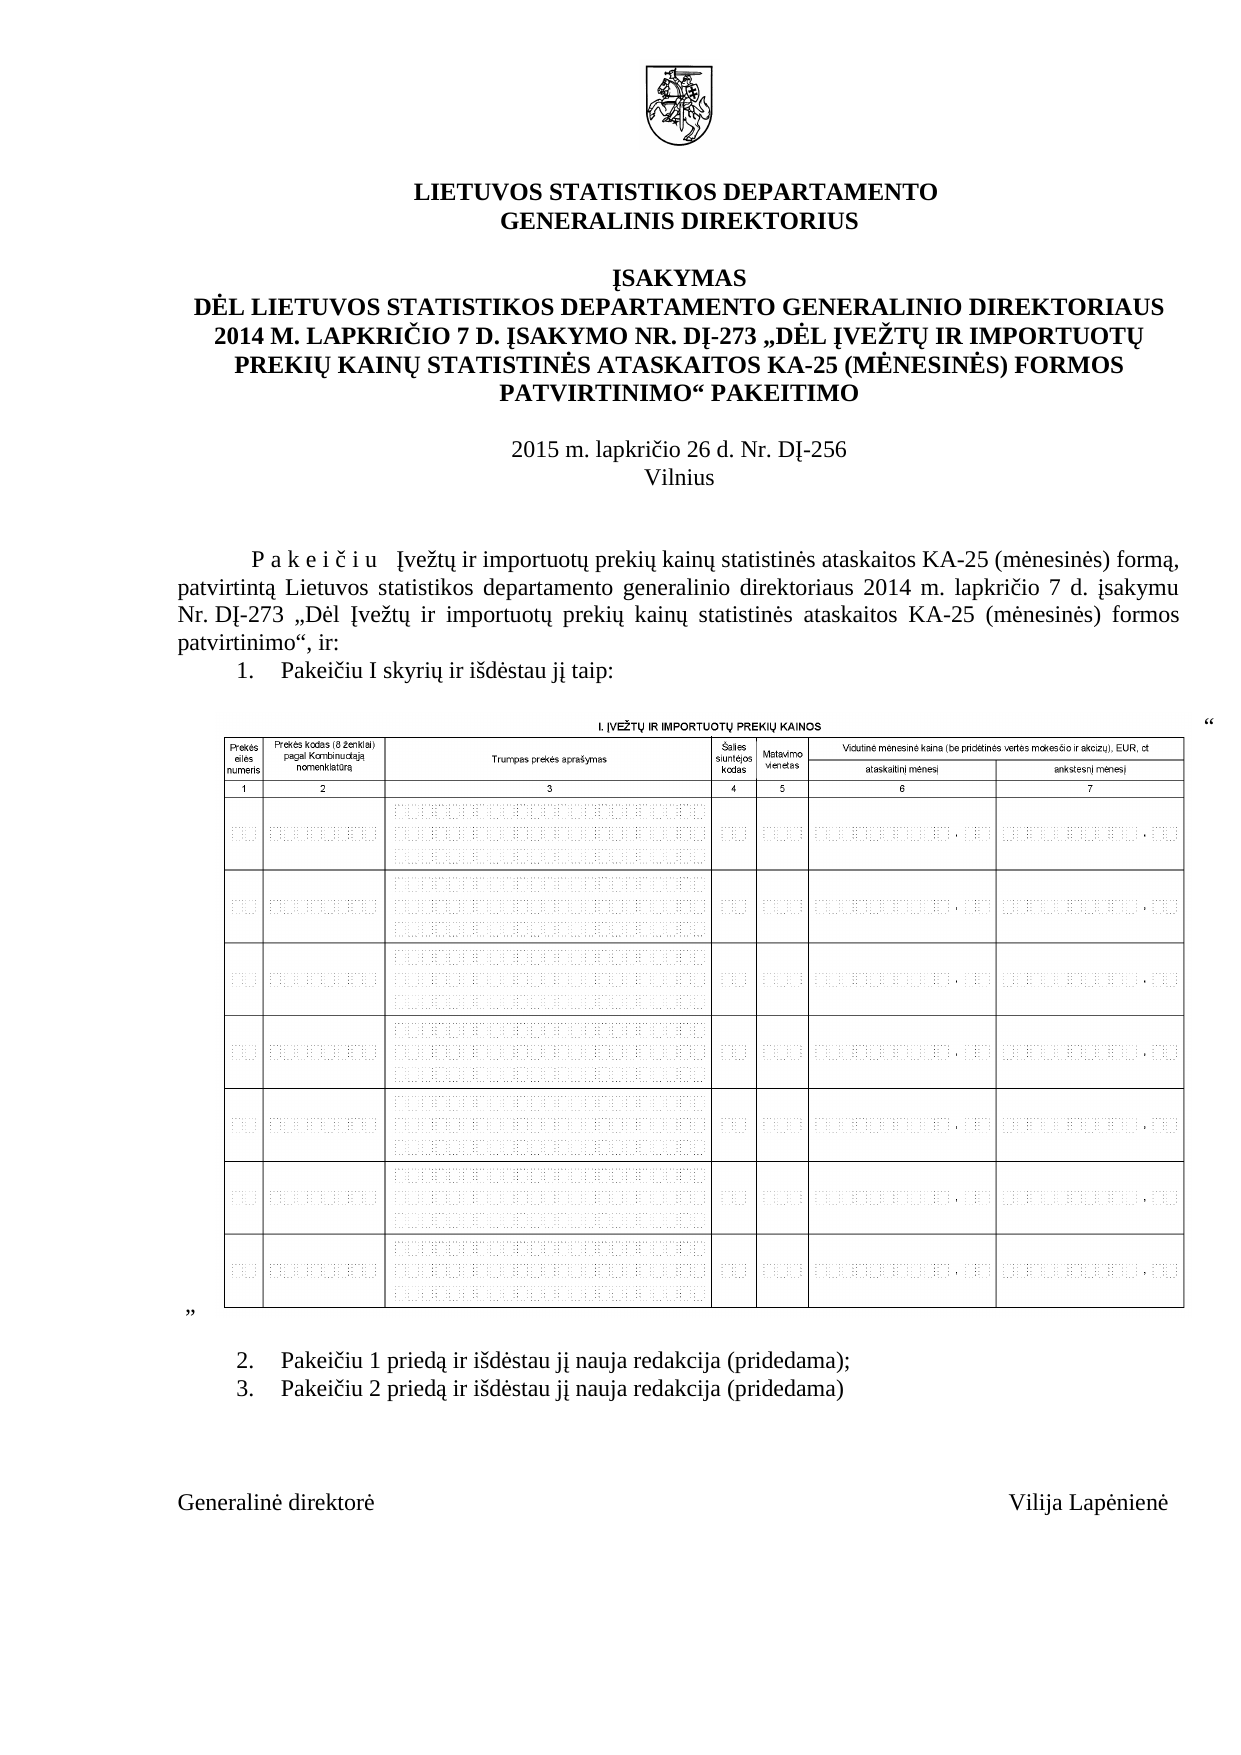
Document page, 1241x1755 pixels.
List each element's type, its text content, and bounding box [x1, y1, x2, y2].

text 2015 m. lapkričio 26 d. Nr. DĮ-256 [177, 435, 1181, 462]
text DĖL LIETUVOS STATISTIKOS DEPARTAMENTO GENERALINIO DIREKTORIAUS 2014 M. LAPKRIČIO 7 D. ĮSAKYMO NR. DĮ-273 „DĖL ĮVEŽTŲ IR IMPORTUOTŲ PREKIŲ KAINŲ STATISTINĖS ATASKAITOS KA-25 (MĖNESINĖS) FORMOS PATVIRTINIMO“ PAKEITIMO [177, 292, 1181, 407]
text 2. Pakeičiu 1 priedą ir išdėstau jį nauja redakcija (pridedama); [177, 1346, 1181, 1374]
table_header “ [1193, 712, 1222, 1317]
text 1. Pakeičiu I skyrių ir išdėstau jį taip: [177, 656, 1181, 683]
text GENERALINIS DIREKTORIUS [177, 206, 1181, 235]
table_header [203, 712, 214, 1317]
text 3. Pakeičiu 2 priedą ir išdėstau jį nauja redakcija (pridedama) [177, 1374, 1181, 1401]
text Generalinė direktorė Vilija Lapėnienė [177, 1488, 1181, 1515]
text Pakeičiu Įvežtų ir importuotų prekių kainų statistinės ataskaitos KA-25 (mėnesinės) formą, patvirtintą Lietuvos statistikos departamento generalinio direktoriaus 2014 m. lapkričio 7 d. įsakymu Nr. DĮ-273 „Dėl Įvežtų ir importuotų prekių kainų statistinės ataskaitos KA-25 (mėnesinės) formos patvirtinimo“, ir: [177, 545, 1181, 656]
table_header „ [174, 712, 203, 1317]
text Vilnius [177, 462, 1181, 490]
text ĮSAKYMAS [177, 263, 1181, 292]
text LIETUVOS STATISTIKOS DEPARTAMENTO [177, 177, 1181, 206]
